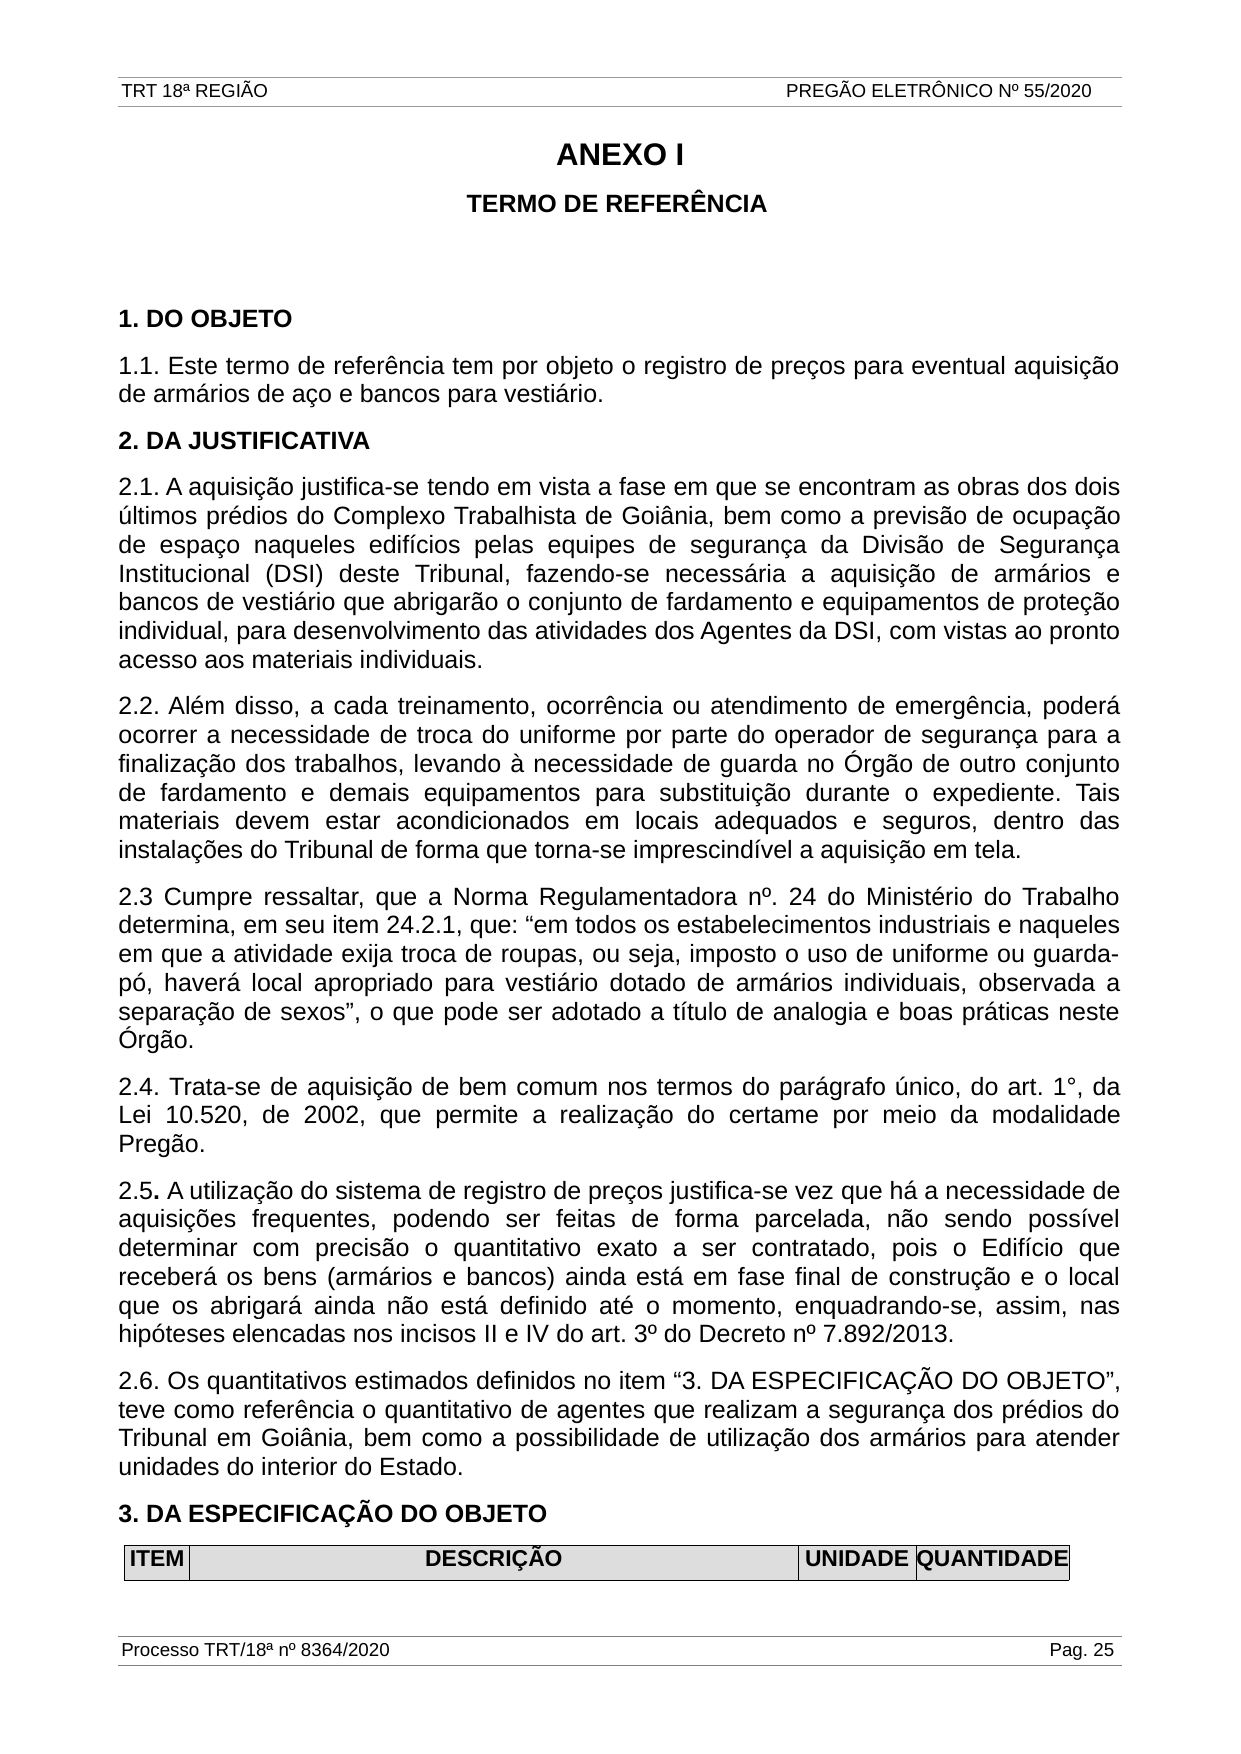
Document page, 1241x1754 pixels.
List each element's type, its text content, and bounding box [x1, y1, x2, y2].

table_header DESCRIÇÃO [190, 1546, 798, 1580]
table_header QUANTIDADE [917, 1546, 1069, 1580]
text 2.3 Cumpre ressaltar, que a Norma Regulamentadora nº. 24 do Ministério do Trabalho determina, em seu item 24.2.1, que: “em todos os estabelecimentos industriais e naqueles em que a atividade exija troca de roupas, ou seja, imposto o uso de uniforme ou guarda-pó, haverá local apropriado para vestiário dotado de armários individuais, observada a separação de sexos”, o que pode ser adotado a título de analogia e boas práticas neste Órgão. [118, 881, 1122, 1054]
text 3. DA ESPECIFICAÇÃO DO OBJETO [118, 1498, 1122, 1527]
table_header ITEM [125, 1546, 189, 1580]
text 2. DA JUSTIFICATIVA [118, 426, 1122, 454]
text 2.6. Os quantitativos estimados definidos no item “3. DA ESPECIFICAÇÃO DO OBJETO”, teve como referência o quantitativo de agentes que realizam a segurança dos prédios do Tribunal em Goiânia, bem como a possibilidade de utilização dos armários para atender unidades do interior do Estado. [118, 1366, 1122, 1481]
table_header UNIDADE [799, 1546, 916, 1580]
text 2.2. Além disso, a cada treinamento, ocorrência ou atendimento de emergência, poderá ocorrer a necessidade de troca do uniforme por parte do operador de segurança para a finalização dos trabalhos, levando à necessidade de guarda no Órgão de outro conjunto de fardamento e demais equipamentos para substituição durante o expediente. Tais materiais devem estar acondicionados em locais adequados e seguros, dentro das instalações do Tribunal de forma que torna-se imprescindível a aquisição em tela. [118, 691, 1122, 864]
text 2.5. A utilização do sistema de registro de preços justifica-se vez que há a necessidade de aquisições frequentes, podendo ser feitas de forma parcelada, não sendo possível determinar com precisão o quantitativo exato a ser contratado, pois o Edifício que receberá os bens (armários e bancos) ainda está em fase final de construção e o local que os abrigará ainda não está definido até o momento, enquadrando-se, assim, nas hipóteses elencadas nos incisos II e IV do art. 3º do Decreto nº 7.892/2013. [118, 1176, 1122, 1348]
text 1.1. Este termo de referência tem por objeto o registro de preços para eventual aquisição de armários de aço e bancos para vestiário. [118, 351, 1122, 408]
text ANEXO I [118, 136, 1122, 171]
text 2.4. Trata-se de aquisição de bem comum nos termos do parágrafo único, do art. 1°, da Lei 10.520, de 2002, que permite a realização do certame por meio da modalidade Pregão. [118, 1072, 1122, 1158]
text 2.1. A aquisição justifica-se tendo em vista a fase em que se encontram as obras dos dois últimos prédios do Complexo Trabalhista de Goiânia, bem como a previsão de ocupação de espaço naqueles edifícios pelas equipes de segurança da Divisão de Segurança Institucional (DSI) deste Tribunal, fazendo-se necessária a aquisição de armários e bancos de vestiário que abrigarão o conjunto de fardamento e equipamentos de proteção individual, para desenvolvimento das atividades dos Agentes da DSI, com vistas ao pronto acesso aos materiais individuais. [118, 472, 1122, 673]
text TERMO DE REFERÊNCIA [118, 189, 1122, 218]
text 1. DO OBJETO [118, 304, 1122, 333]
